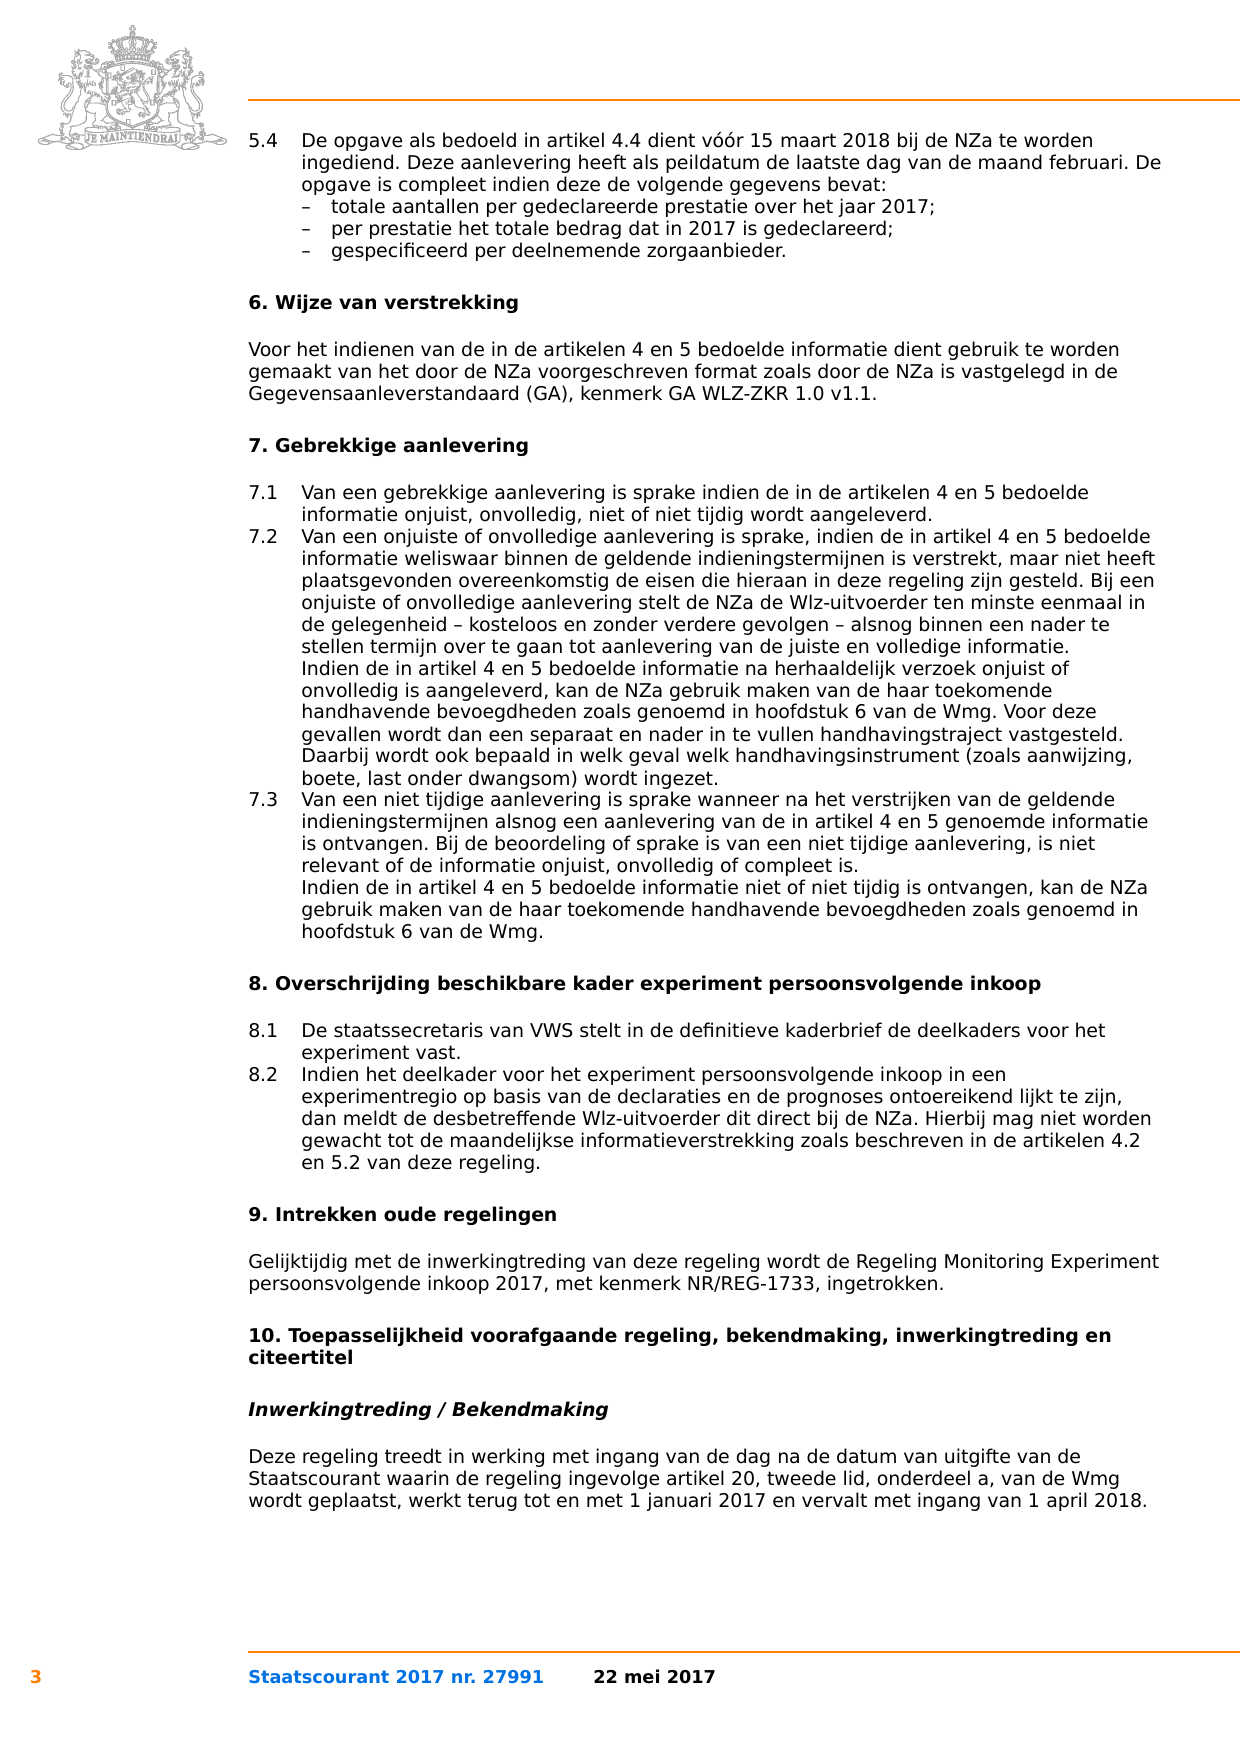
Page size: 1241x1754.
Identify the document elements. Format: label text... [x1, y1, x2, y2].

text Voor het indienen van de in de artikelen 4 en 5 bedoelde informatie dient gebruik te worden gemaakt van het door de NZa voorgeschreven format zoals door de NZa is vastgelegd in de Gegevensaanleverstandaard (GA), kenmerk GA WLZ-ZKR 1.0 v1.1. [248, 339, 1163, 405]
subtitle 10. Toepasselijkheid voorafgaande regeling, bekendmaking, inwerkingtreding en citeertitel [248, 1325, 1163, 1369]
text 7.3 Van een niet tijdige aanlevering is sprake wanneer na het verstrijken van de geldende indieningstermijnen alsnog een aanlevering van de in artikel 4 en 5 genoemde informatie is ontvangen. Bij de beoordeling of sprake is van een niet tijdige aanlevering, is niet relevant of de informatie onjuist, onvolledig of compleet is. [248, 789, 1163, 877]
text 5.4 De opgave als bedoeld in artikel 4.4 dient vóór 15 maart 2018 bij de NZa te worden ingediend. Deze aanlevering heeft als peildatum de laatste dag van de maand februari. De opgave is compleet indien deze de volgende gegevens bevat: [248, 130, 1163, 196]
picture [38, 25, 227, 150]
text Indien de in artikel 4 en 5 bedoelde informatie niet of niet tijdig is ontvangen, kan de NZa gebruik maken van de haar toekomende handhavende bevoegdheden zoals genoemd in hoofdstuk 6 van de Wmg. [301, 877, 1163, 943]
text 8.2 Indien het deelkader voor het experiment persoonsvolgende inkoop in een experimentregio op basis van de declaraties en de prognoses ontoereikend lijkt te zijn, dan meldt de desbetreffende Wlz-uitvoerder dit direct bij de NZa. Hierbij mag niet worden gewacht tot de maandelijkse informatieverstrekking zoals beschreven in de artikelen 4.2 en 5.2 van deze regeling. [248, 1064, 1163, 1174]
subtitle 9. Intrekken oude regelingen [248, 1204, 1163, 1226]
text Indien de in artikel 4 en 5 bedoelde informatie na herhaaldelijk verzoek onjuist of onvolledig is aangeleverd, kan de NZa gebruik maken van de haar toekomende handhavende bevoegdheden zoals genoemd in hoofdstuk 6 van de Wmg. Voor deze gevallen wordt dan een separaat en nader in te vullen handhavingstraject vastgesteld. Daarbij wordt ook bepaald in welk geval welk handhavingsinstrument (zoals aanwijzing, boete, last onder dwangsom) wordt ingezet. [301, 657, 1163, 789]
subtitle 7. Gebrekkige aanlevering [248, 435, 1163, 457]
text Gelijktijdig met de inwerkingtreding van deze regeling wordt de Regeling Monitoring Experiment persoonsvolgende inkoop 2017, met kenmerk NR/REG-1733, ingetrokken. [248, 1251, 1163, 1295]
text Deze regeling treedt in werking met ingang van de dag na de datum van uitgifte van de Staatscourant waarin de regeling ingevolge artikel 20, tweede lid, onderdeel a, van de Wmg wordt geplaatst, werkt terug tot en met 1 januari 2017 en vervalt met ingang van 1 april 2018. [248, 1446, 1163, 1512]
text – totale aantallen per gedeclareerde prestatie over het jaar 2017; [301, 196, 1163, 218]
subtitle 8. Overschrijding beschikbare kader experiment persoonsvolgende inkoop [248, 973, 1163, 995]
text – gespecificeerd per deelnemende zorgaanbieder. [301, 240, 1163, 262]
text 7.1 Van een gebrekkige aanlevering is sprake indien de in de artikelen 4 en 5 bedoelde informatie onjuist, onvolledig, niet of niet tijdig wordt aangeleverd. [248, 482, 1163, 526]
text – per prestatie het totale bedrag dat in 2017 is gedeclareerd; [301, 218, 1163, 240]
text 7.2 Van een onjuiste of onvolledige aanlevering is sprake, indien de in artikel 4 en 5 bedoelde informatie weliswaar binnen de geldende indieningstermijnen is verstrekt, maar niet heeft plaatsgevonden overeenkomstig de eisen die hieraan in deze regeling zijn gesteld. Bij een onjuiste of onvolledige aanlevering stelt de NZa de Wlz-uitvoerder ten minste eenmaal in de gelegenheid – kosteloos en zonder verdere gevolgen – alsnog binnen een nader te stellen termijn over te gaan tot aanlevering van de juiste en volledige informatie. [248, 526, 1163, 657]
subtitle Inwerkingtreding / Bekendmaking [248, 1399, 1163, 1421]
text 8.1 De staatssecretaris van VWS stelt in de definitieve kaderbrief de deelkaders voor het experiment vast. [248, 1020, 1163, 1064]
subtitle 6. Wijze van verstrekking [248, 292, 1163, 314]
